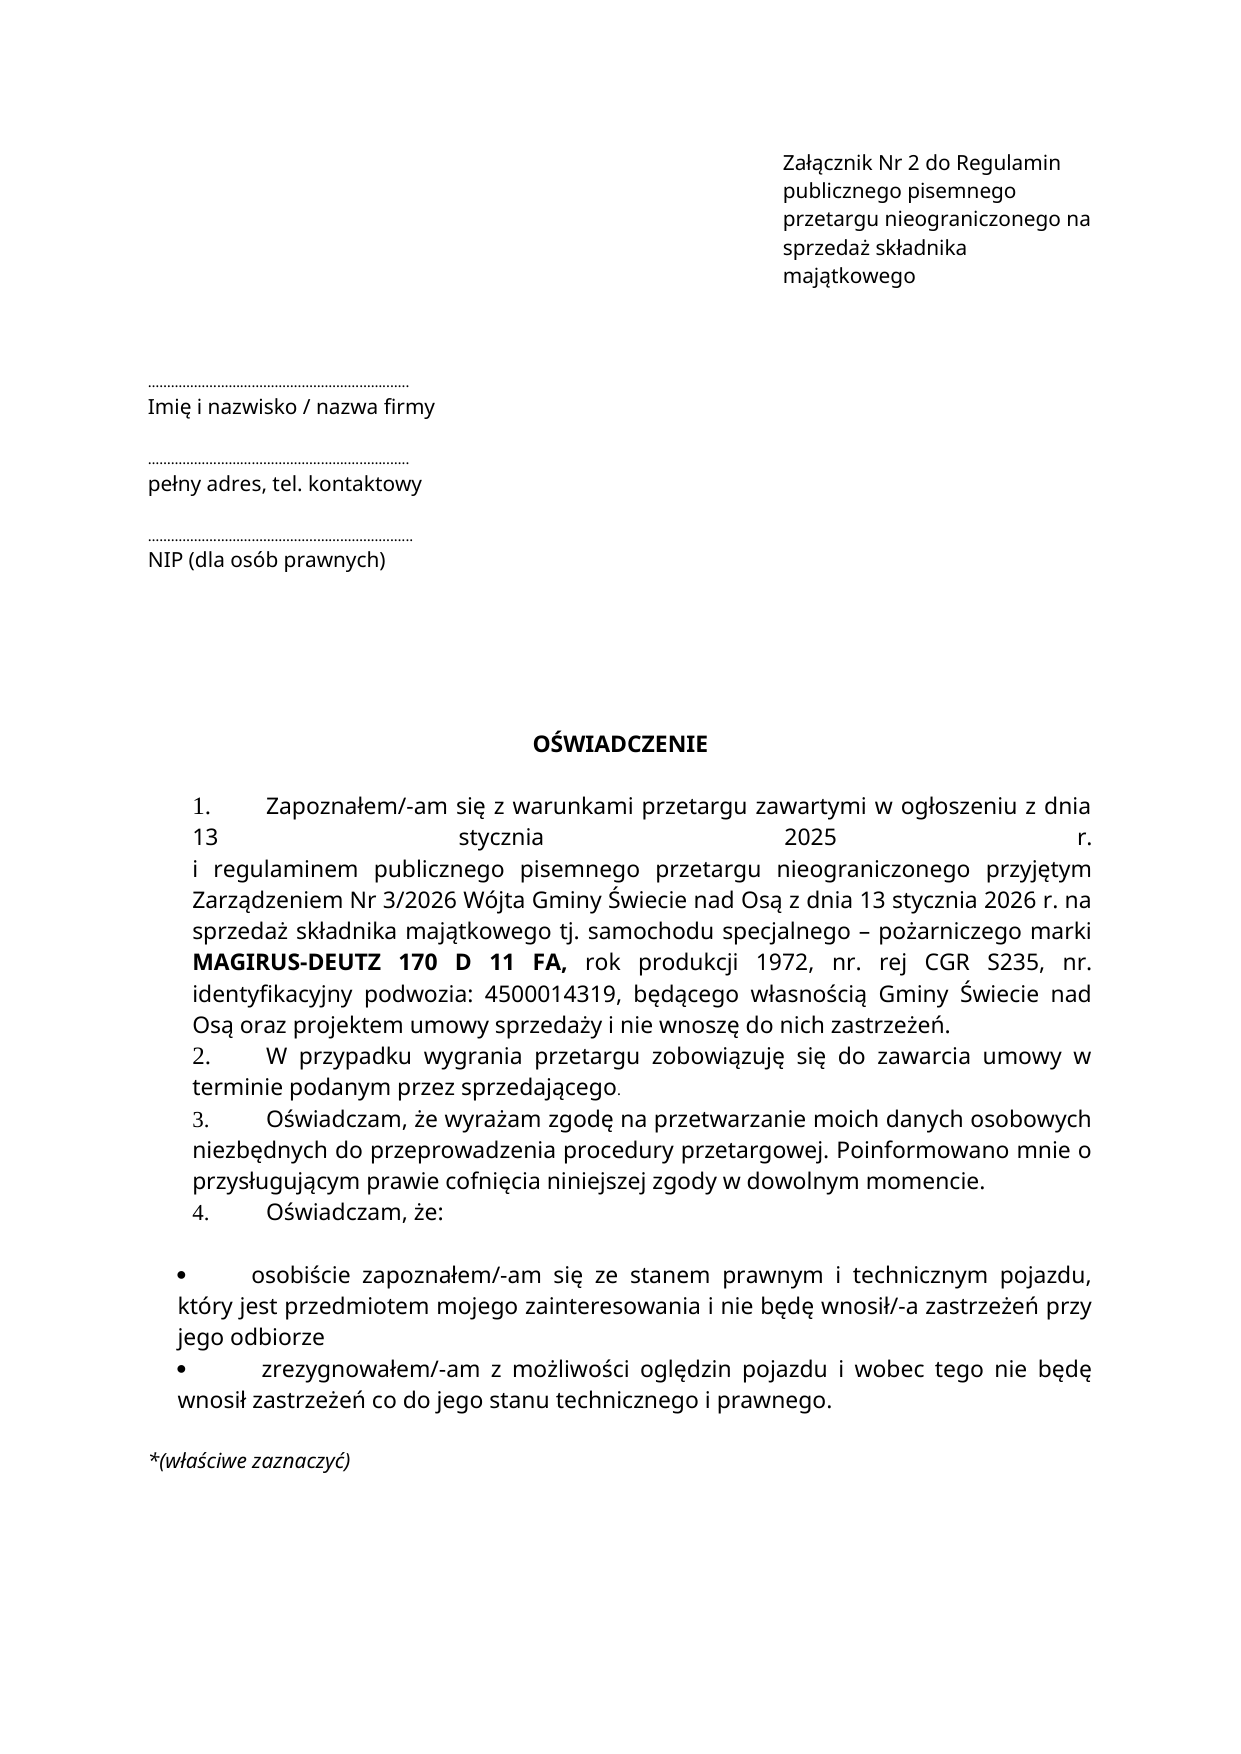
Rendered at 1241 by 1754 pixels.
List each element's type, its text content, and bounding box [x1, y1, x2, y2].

text ……………………………………..………………..….. [148, 526, 1093, 546]
text Imię i nazwisko / nazwa firmy [148, 392, 1093, 421]
list Zapoznałem/-am się z warunkami przetargu zawartymi w ogłoszeniu z dnia 13 stycznia 2025 r. i regulaminem publicznego pisemnego przetargu nieograniczonego przyjętym Zarządzeniem Nr 3/2026 Wójta Gminy Świecie nad Osą z dnia 13 stycznia 2026 r. na sprzedaż składnika majątkowego tj. samochodu specjalnego – pożarniczego marki MAGIRUS-DEUTZ 170 D 11 FA, rok produkcji 1972, nr. rej CGR S235, nr. identyfikacyjny podwozia: 4500014319, będącego własnością Gminy Świecie nad Osą oraz projektem umowy sprzedaży i nie wnoszę do nich zastrzeżeń. [192, 790, 1093, 1040]
text OŚWIADCZENIE [148, 727, 1093, 759]
text *(właściwe zaznaczyć) [148, 1446, 1093, 1475]
text Załącznik Nr 2 do Regulamin publicznego pisemnego przetargu nieograniczonego na sprzedaż składnika majątkowego [783, 148, 1093, 290]
text pełny adres, tel. kontaktowy [148, 469, 1093, 497]
list zrezygnowałem/-am z możliwości oględzin pojazdu i wobec tego nie będę wnosił zastrzeżeń co do jego stanu technicznego i prawnego. [177, 1352, 1093, 1415]
text …………………………………………….………..….. [148, 449, 1093, 469]
list Oświadczam, że: [192, 1196, 1093, 1227]
list W przypadku wygrania przetargu zobowiązuję się do zawarcia umowy w terminie podanym przez sprzedającego. [192, 1040, 1093, 1102]
text NIP (dla osób prawnych) [148, 546, 1093, 574]
list osobiście zapoznałem/-am się ze stanem prawnym i technicznym pojazdu, który jest przedmiotem mojego zainteresowania i nie będę wnosił/-a zastrzeżeń przy jego odbiorze [177, 1259, 1093, 1352]
text ………………………………….…………………..….. [148, 372, 1093, 392]
list Oświadczam, że wyrażam zgodę na przetwarzanie moich danych osobowych niezbędnych do przeprowadzenia procedury przetargowej. Poinformowano mnie o przysługującym prawie cofnięcia niniejszej zgody w dowolnym momencie. [192, 1102, 1093, 1196]
